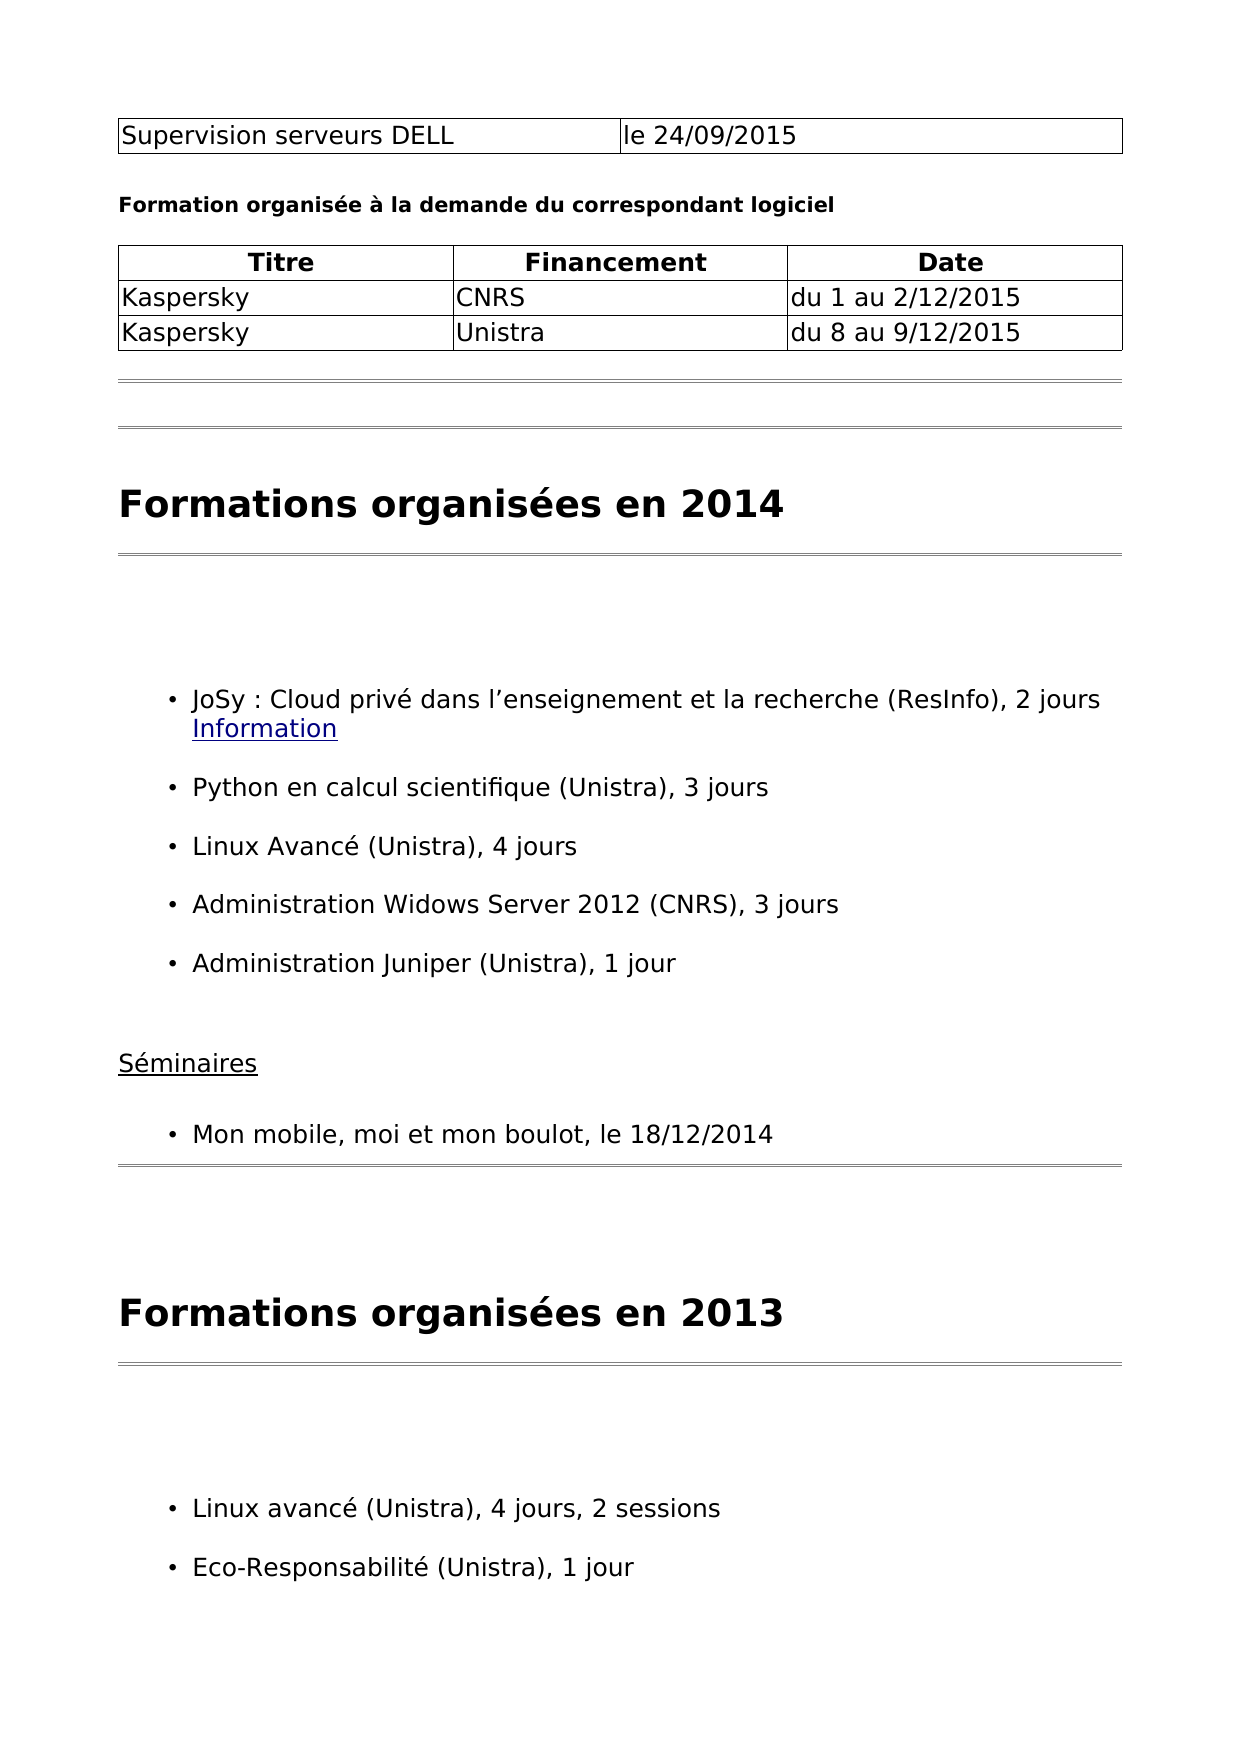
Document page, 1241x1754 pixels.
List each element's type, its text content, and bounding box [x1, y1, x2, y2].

list Eco-Responsabilité (Unistra), 1 jour [177, 1553, 1122, 1582]
table_cell du 8 au 9/12/2015 [788, 316, 1122, 350]
list Python en calcul scientifique (Unistra), 3 jours [177, 773, 1122, 802]
subtitle Formations organisées en 2013 [118, 1292, 1122, 1335]
table_cell Kaspersky [119, 316, 453, 350]
list Linux Avancé (Unistra), 4 jours [177, 832, 1122, 861]
table_cell CNRS [454, 281, 787, 315]
table_header Date [788, 246, 1122, 280]
table_cell Unistra [454, 316, 787, 350]
list Mon mobile, moi et mon boulot, le 18/12/2014 [177, 1120, 1122, 1149]
table_cell Kaspersky [119, 281, 453, 315]
table_header Titre [119, 246, 453, 280]
text Séminaires [118, 1049, 1122, 1078]
subtitle Formations organisées en 2014 [118, 483, 1122, 526]
list Linux avancé (Unistra), 4 jours, 2 sessions [177, 1494, 1122, 1524]
table_header Financement [454, 246, 787, 280]
table_cell Supervision serveurs DELL [119, 119, 620, 153]
table_cell le 24/09/2015 [621, 119, 1122, 153]
table_cell du 1 au 2/12/2015 [788, 281, 1122, 315]
list JoSy : Cloud privé dans l’enseignement et la recherche (ResInfo), 2 jours Information [177, 685, 1122, 744]
subtitle Formation organisée à la demande du correspondant logiciel [118, 193, 1122, 217]
list Administration Juniper (Unistra), 1 jour [177, 949, 1122, 978]
list Administration Widows Server 2012 (CNRS), 3 jours [177, 891, 1122, 920]
